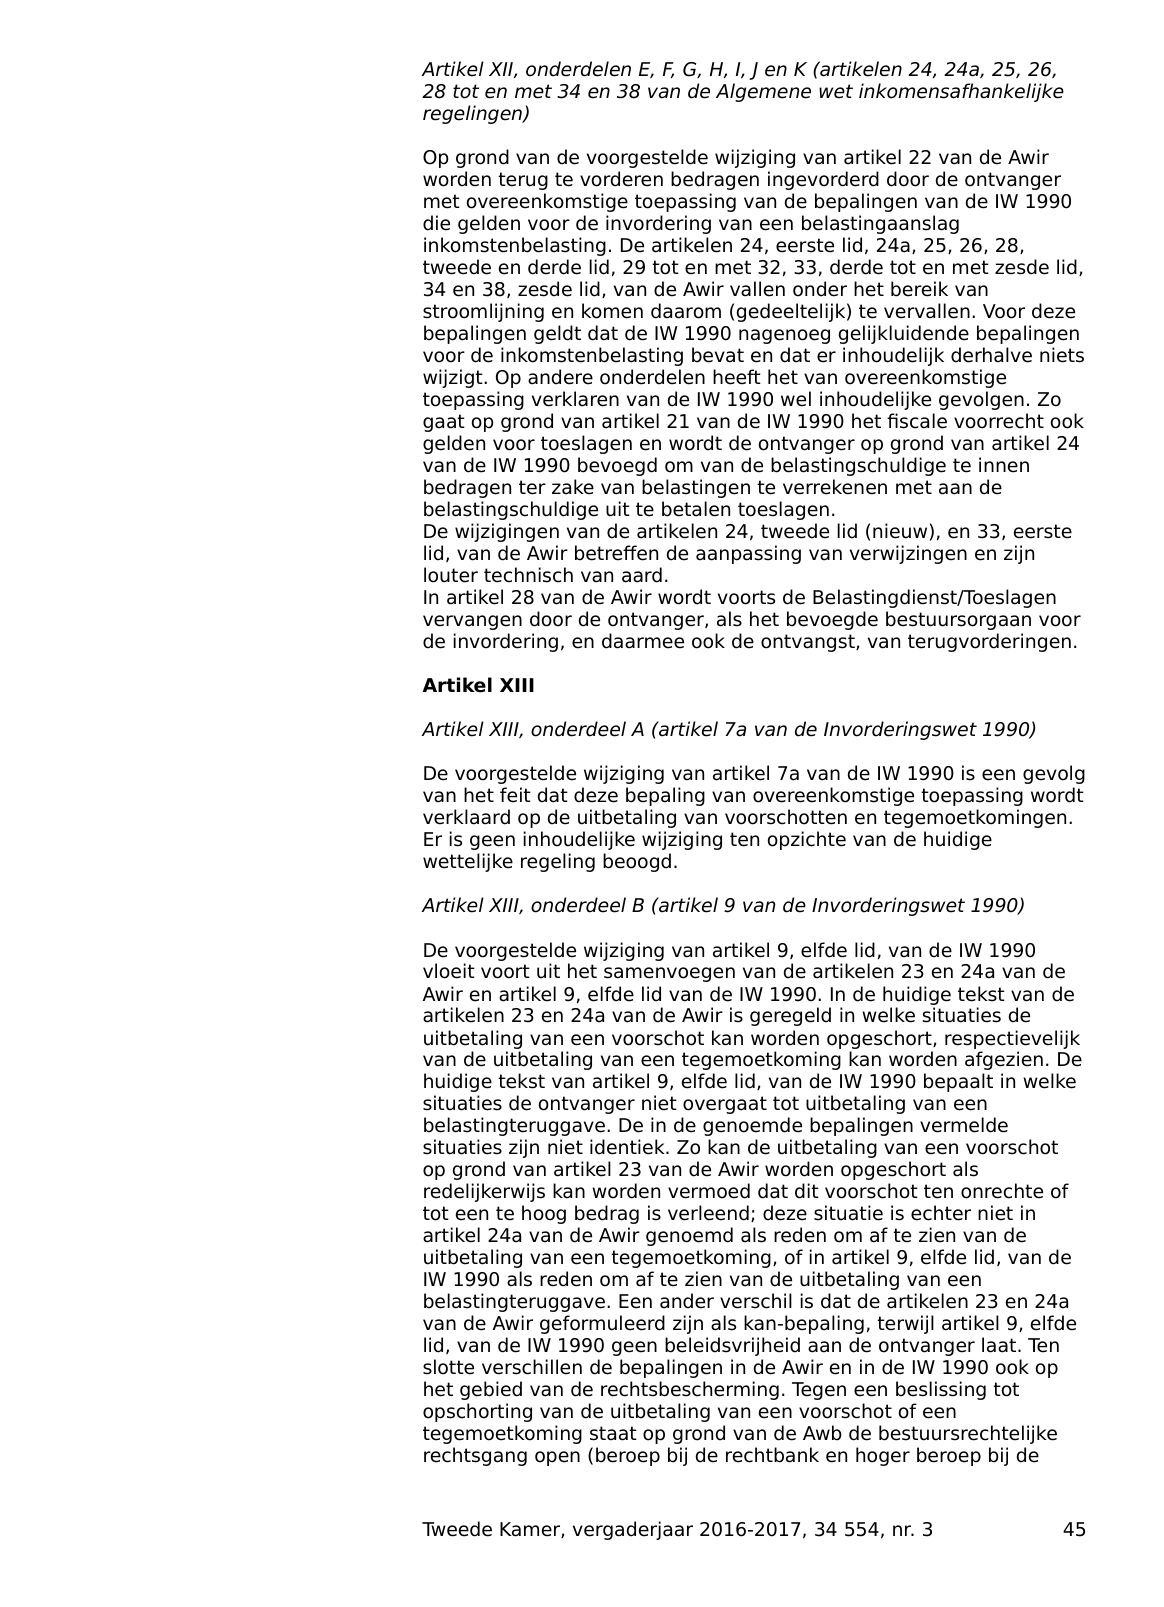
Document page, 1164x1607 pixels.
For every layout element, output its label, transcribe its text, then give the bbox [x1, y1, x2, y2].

text De wijzigingen van de artikelen 24, tweede lid (nieuw), en 33, eerste lid, van de Awir betreffen de aanpassing van verwijzingen en zijn louter technisch van aard. [422, 521, 1087, 587]
text Op grond van de voorgestelde wijziging van artikel 22 van de Awir worden terug te vorderen bedragen ingevorderd door de ontvanger met overeenkomstige toepassing van de bepalingen van de IW 1990 die gelden voor de invordering van een belastingaanslag inkomstenbelasting. De artikelen 24, eerste lid, 24a, 25, 26, 28, tweede en derde lid, 29 tot en met 32, 33, derde tot en met zesde lid, 34 en 38, zesde lid, van de Awir vallen onder het bereik van stroomlijning en komen daarom (gedeeltelijk) te vervallen. Voor deze bepalingen geldt dat de IW 1990 nagenoeg gelijkluidende bepalingen voor de inkomstenbelasting bevat en dat er inhoudelijk derhalve niets wijzigt. Op andere onderdelen heeft het van overeenkomstige toepassing verklaren van de IW 1990 wel inhoudelijke gevolgen. Zo gaat op grond van artikel 21 van de IW 1990 het fiscale voorrecht ook gelden voor toeslagen en wordt de ontvanger op grond van artikel 24 van de IW 1990 bevoegd om van de belastingschuldige te innen bedragen ter zake van belastingen te verrekenen met aan de belastingschuldige uit te betalen toeslagen. [422, 147, 1087, 521]
subtitle Artikel XIII [422, 675, 1087, 697]
text De voorgestelde wijziging van artikel 9, elfde lid, van de IW 1990 vloeit voort uit het samenvoegen van de artikelen 23 en 24a van de Awir en artikel 9, elfde lid van de IW 1990. In de huidige tekst van de artikelen 23 en 24a van de Awir is geregeld in welke situaties de uitbetaling van een voorschot kan worden opgeschort, respectievelijk van de uitbetaling van een tegemoetkoming kan worden afgezien. De huidige tekst van artikel 9, elfde lid, van de IW 1990 bepaalt in welke situaties de ontvanger niet overgaat tot uitbetaling van een belastingteruggave. De in de genoemde bepalingen vermelde situaties zijn niet identiek. Zo kan de uitbetaling van een voorschot op grond van artikel 23 van de Awir worden opgeschort als redelijkerwijs kan worden vermoed dat dit voorschot ten onrechte of tot een te hoog bedrag is verleend; deze situatie is echter niet in artikel 24a van de Awir genoemd als reden om af te zien van de uitbetaling van een tegemoetkoming, of in artikel 9, elfde lid, van de IW 1990 als reden om af te zien van de uitbetaling van een belastingteruggave. Een ander verschil is dat de artikelen 23 en 24a van de Awir geformuleerd zijn als kan-bepaling, terwijl artikel 9, elfde lid, van de IW 1990 geen beleidsvrijheid aan de ontvanger laat. Ten slotte verschillen de bepalingen in de Awir en in de IW 1990 ook op het gebied van de rechtsbescherming. Tegen een beslissing tot opschorting van de uitbetaling van een voorschot of een tegemoetkoming staat op grond van de Awb de bestuursrechtelijke rechtsgang open (beroep bij de rechtbank en hoger beroep bij de [422, 939, 1087, 1467]
text In artikel 28 van de Awir wordt voorts de Belastingdienst/Toeslagen vervangen door de ontvanger, als het bevoegde bestuursorgaan voor de invordering, en daarmee ook de ontvangst, van terugvorderingen. [422, 587, 1087, 653]
subtitle Artikel XII, onderdelen E, F, G, H, I, J en K (artikelen 24, 24a, 25, 26, 28 tot en met 34 en 38 van de Algemene wet inkomensafhankelijke regelingen) [422, 59, 1087, 125]
subtitle Artikel XIII, onderdeel A (artikel 7a van de Invorderingswet 1990) [422, 719, 1087, 741]
subtitle Artikel XIII, onderdeel B (artikel 9 van de Invorderingswet 1990) [422, 895, 1087, 917]
text De voorgestelde wijziging van artikel 7a van de IW 1990 is een gevolg van het feit dat deze bepaling van overeenkomstige toepassing wordt verklaard op de uitbetaling van voorschotten en tegemoetkomingen. Er is geen inhoudelijke wijziging ten opzichte van de huidige wettelijke regeling beoogd. [422, 763, 1087, 873]
